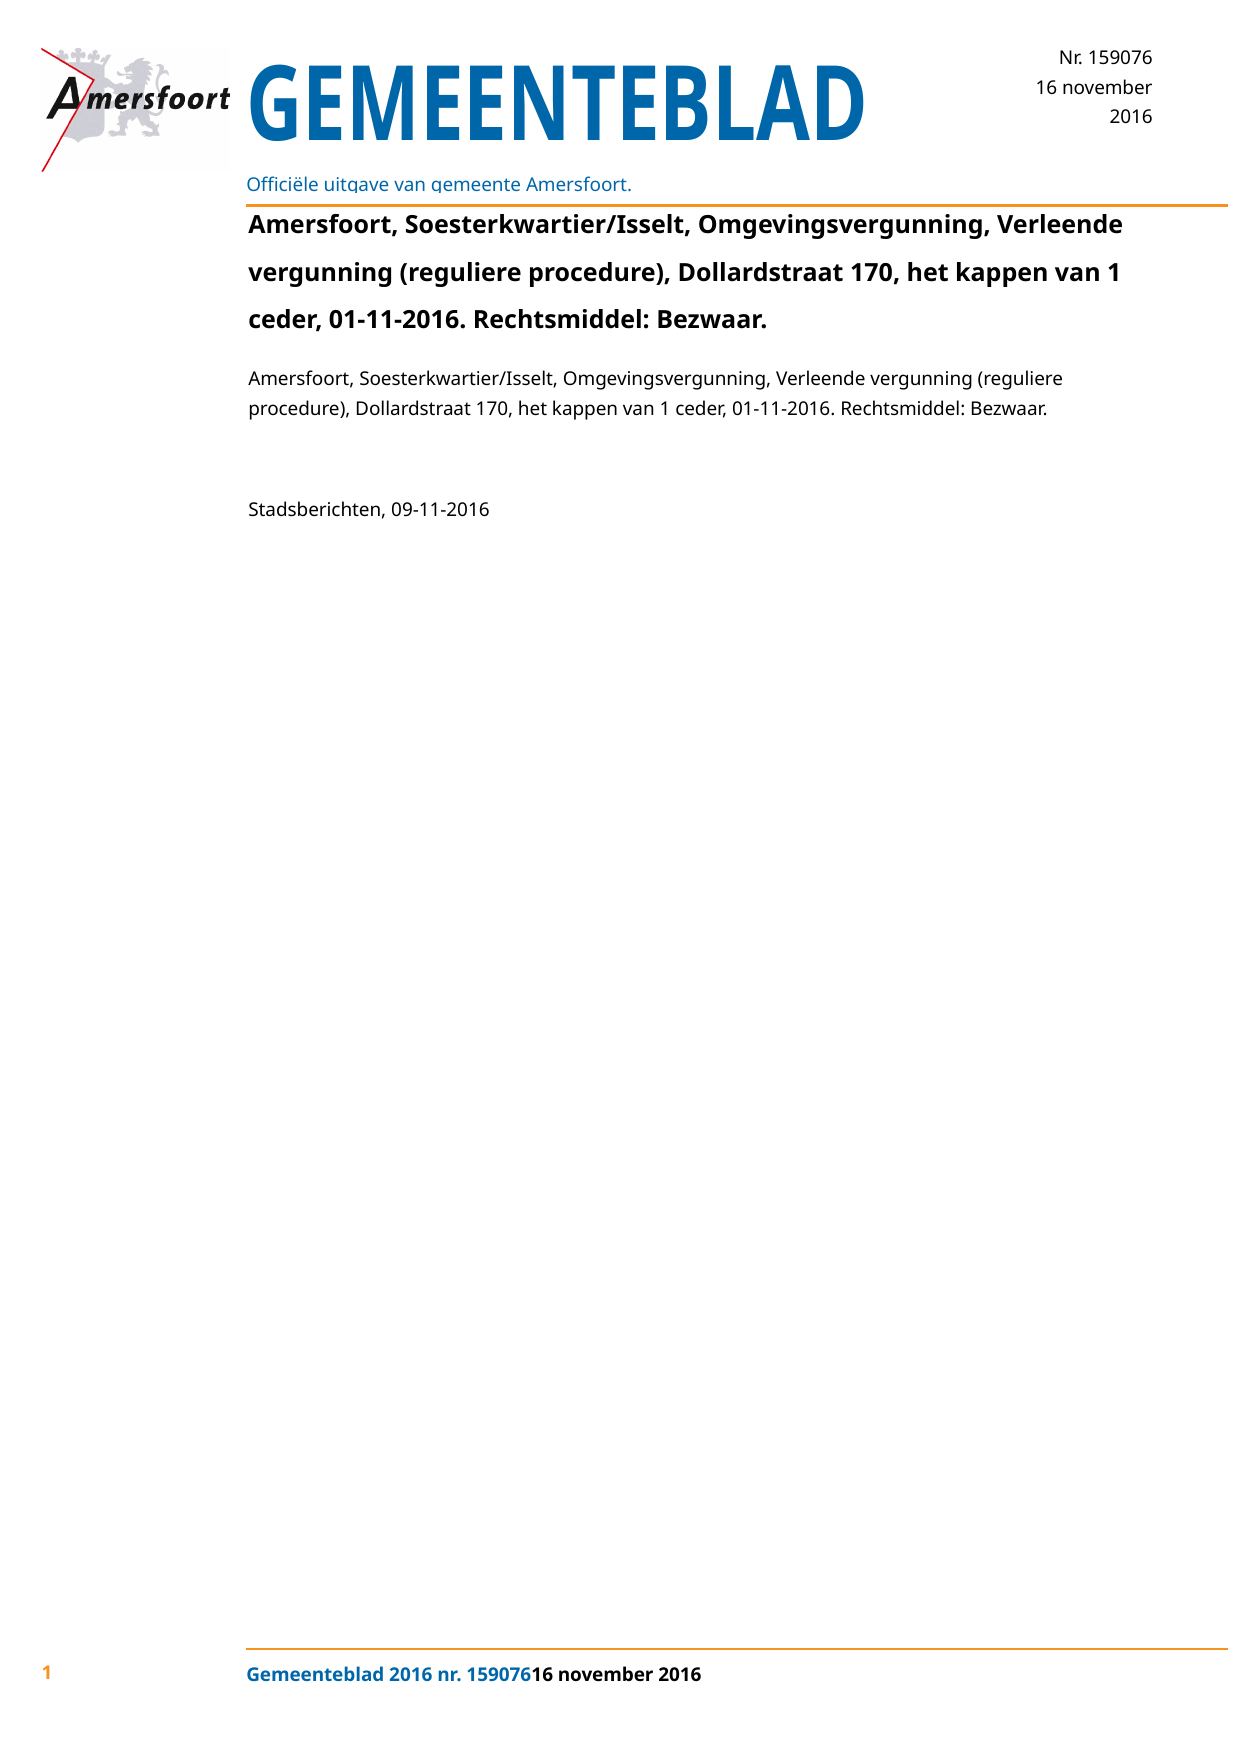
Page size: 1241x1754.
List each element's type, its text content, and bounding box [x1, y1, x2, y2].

text Stadsberichten, 09-11-2016 [248, 496, 1152, 522]
text Amersfoort, Soesterkwartier/Isselt, Omgevingsvergunning, Verleende vergunning (reguliere procedure), Dollardstraat 170, het kappen van 1 ceder, 01-11-2016. Rechtsmiddel: Bezwaar. [248, 207, 1152, 336]
picture [41, 47, 231, 172]
text Amersfoort, Soesterkwartier/Isselt, Omgevingsvergunning, Verleende vergunning (reguliere procedure), Dollardstraat 170, het kappen van 1 ceder, 01-11-2016. Rechtsmiddel: Bezwaar. [248, 366, 1152, 421]
